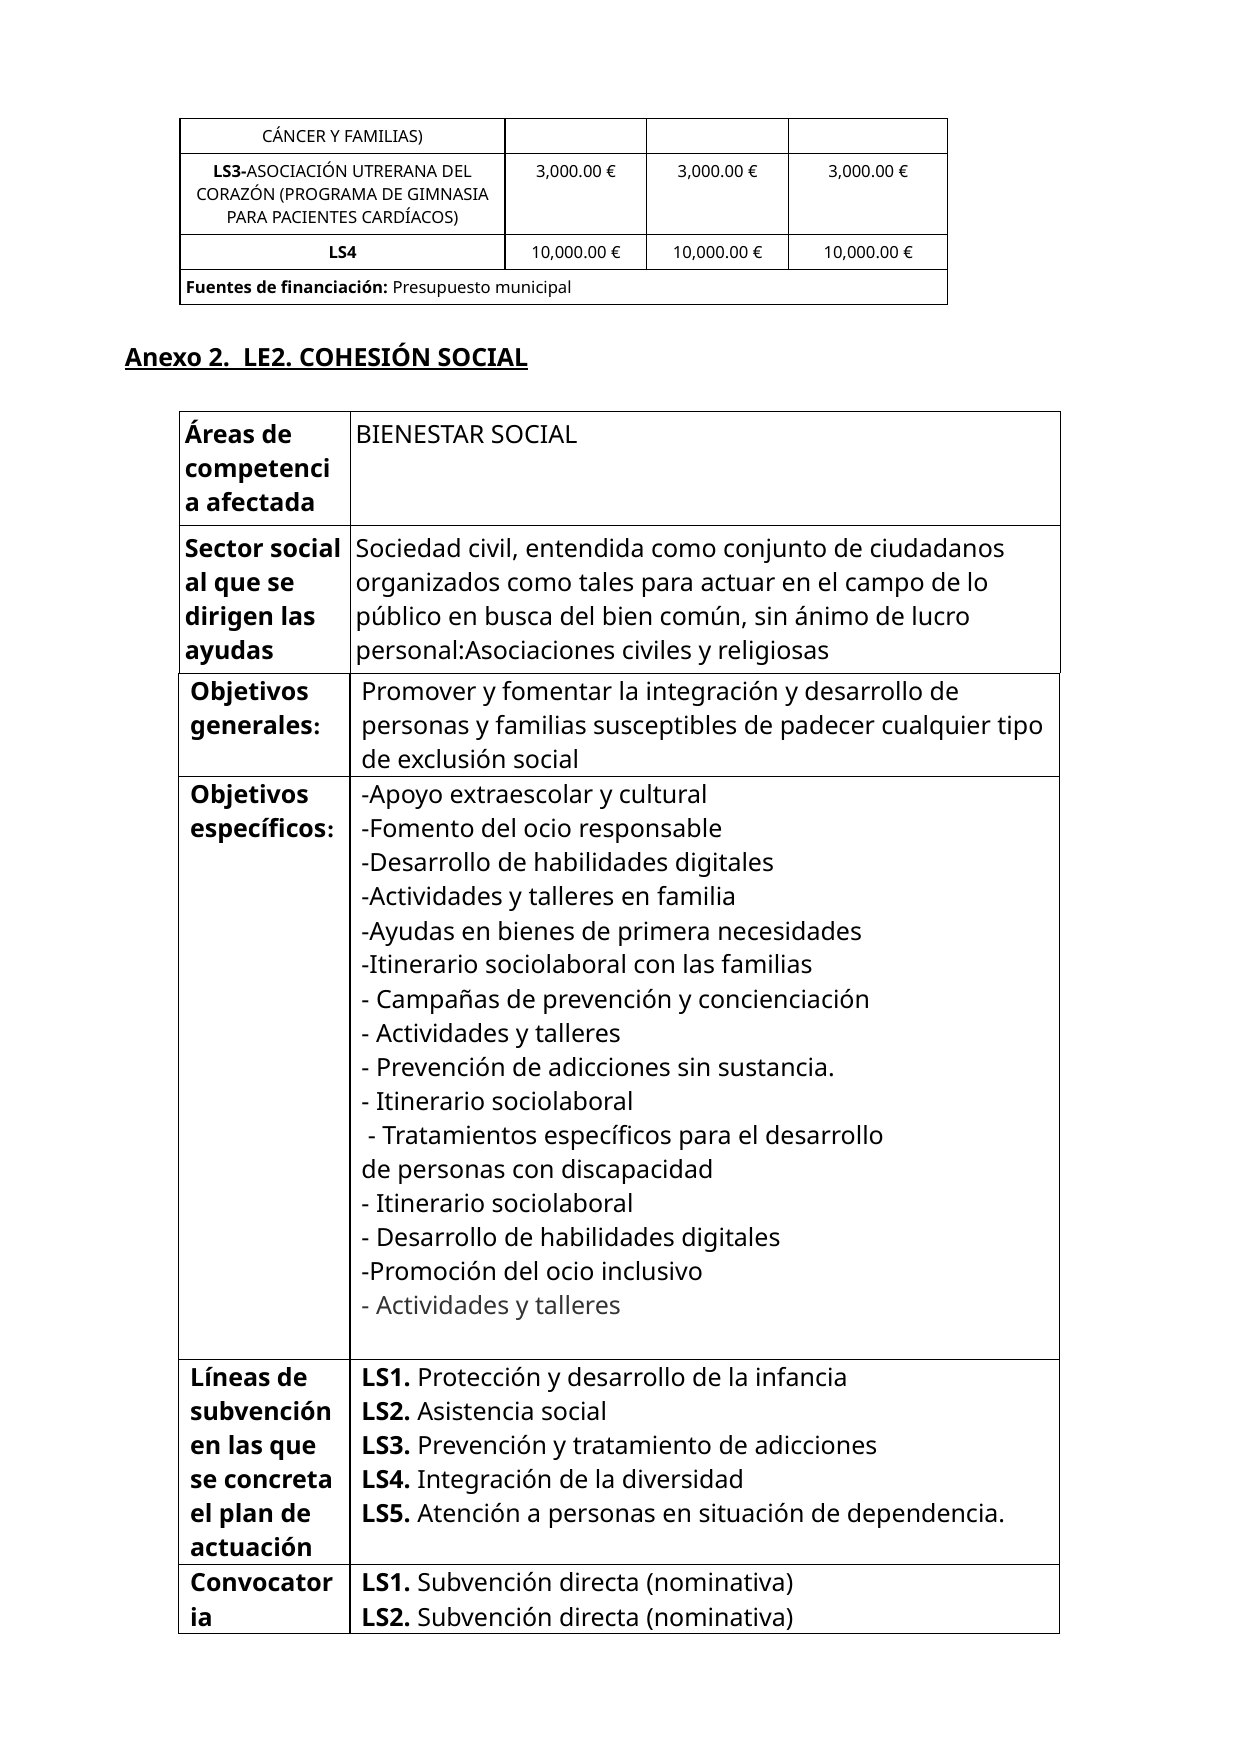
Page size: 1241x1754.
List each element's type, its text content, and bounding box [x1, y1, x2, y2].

table_cell Sociedad civil, entendida como conjunto de ciudadanos organizados como tales para actuar en el campo de lo público en busca del bien común, sin ánimo de lucro personal:Asociaciones civiles y religiosas [351, 526, 1060, 672]
table_cell LS4 [181, 235, 504, 269]
table_header BIENESTAR SOCIAL [351, 412, 1060, 525]
table_cell 3.000,00 € [789, 154, 947, 234]
table_cell Objetivos específicos: [179, 777, 349, 1359]
table_cell Fuentes de financiación: Presupuesto municipal [181, 270, 947, 304]
table_cell [506, 119, 646, 153]
table_cell Convocatoria [179, 1565, 349, 1633]
table_cell Sector social al que se dirigen las ayudas [180, 526, 350, 672]
table_cell LS1. Subvención directa (nominativa) LS2. Subvención directa (nominativa) [351, 1565, 1059, 1633]
table_header Objetivos generales: [179, 674, 349, 776]
table_cell 10.000,00 € [647, 235, 788, 269]
table_cell -Apoyo extraescolar y cultural -Fomento del ocio responsable -Desarrollo de habilidades digitales -Actividades y talleres en familia -Ayudas en bienes de primera necesidades -Itinerario sociolaboral con las familias - Campañas de prevención y concienciación - Actividades y talleres - Prevención de adicciones sin sustancia. - Itinerario sociolaboral - Tratamientos específicos para el desarrollo de personas con discapacidad - Itinerario sociolaboral - Desarrollo de habilidades digitales -Promoción del ocio inclusivo - Actividades y talleres [351, 777, 1059, 1359]
table_header Promover y fomentar la integración y desarrollo de personas y familias susceptibles de padecer cualquier tipo de exclusión social [351, 674, 1059, 776]
table_cell 10.000,00 € [789, 235, 947, 269]
table_cell Líneas de subvención en las que se concreta el plan de actuación [179, 1360, 349, 1564]
table_cell LS1. Protección y desarrollo de la infancia LS2. Asistencia social LS3. Prevención y tratamiento de adicciones LS4. Integración de la diversidad LS5. Atención a personas en situación de dependencia. [351, 1360, 1059, 1564]
table_cell [789, 119, 947, 153]
table_cell 3.000,00 € [506, 154, 646, 234]
table_cell LS3-ASOCIACIÓN UTRERANA DEL CORAZÓN (PROGRAMA DE GIMNASIA PARA PACIENTES CARDÍACOS) [181, 154, 504, 234]
text Anexo 2. LE2. COHESIÓN SOCIAL [118, 339, 1122, 373]
table_cell 3.000,00 € [647, 154, 788, 234]
table_cell [647, 119, 788, 153]
table_cell 10.000,00 € [506, 235, 646, 269]
table_header Áreas de competencia afectada [180, 412, 350, 525]
table_cell CÁNCER Y FAMILIAS) [181, 119, 504, 153]
